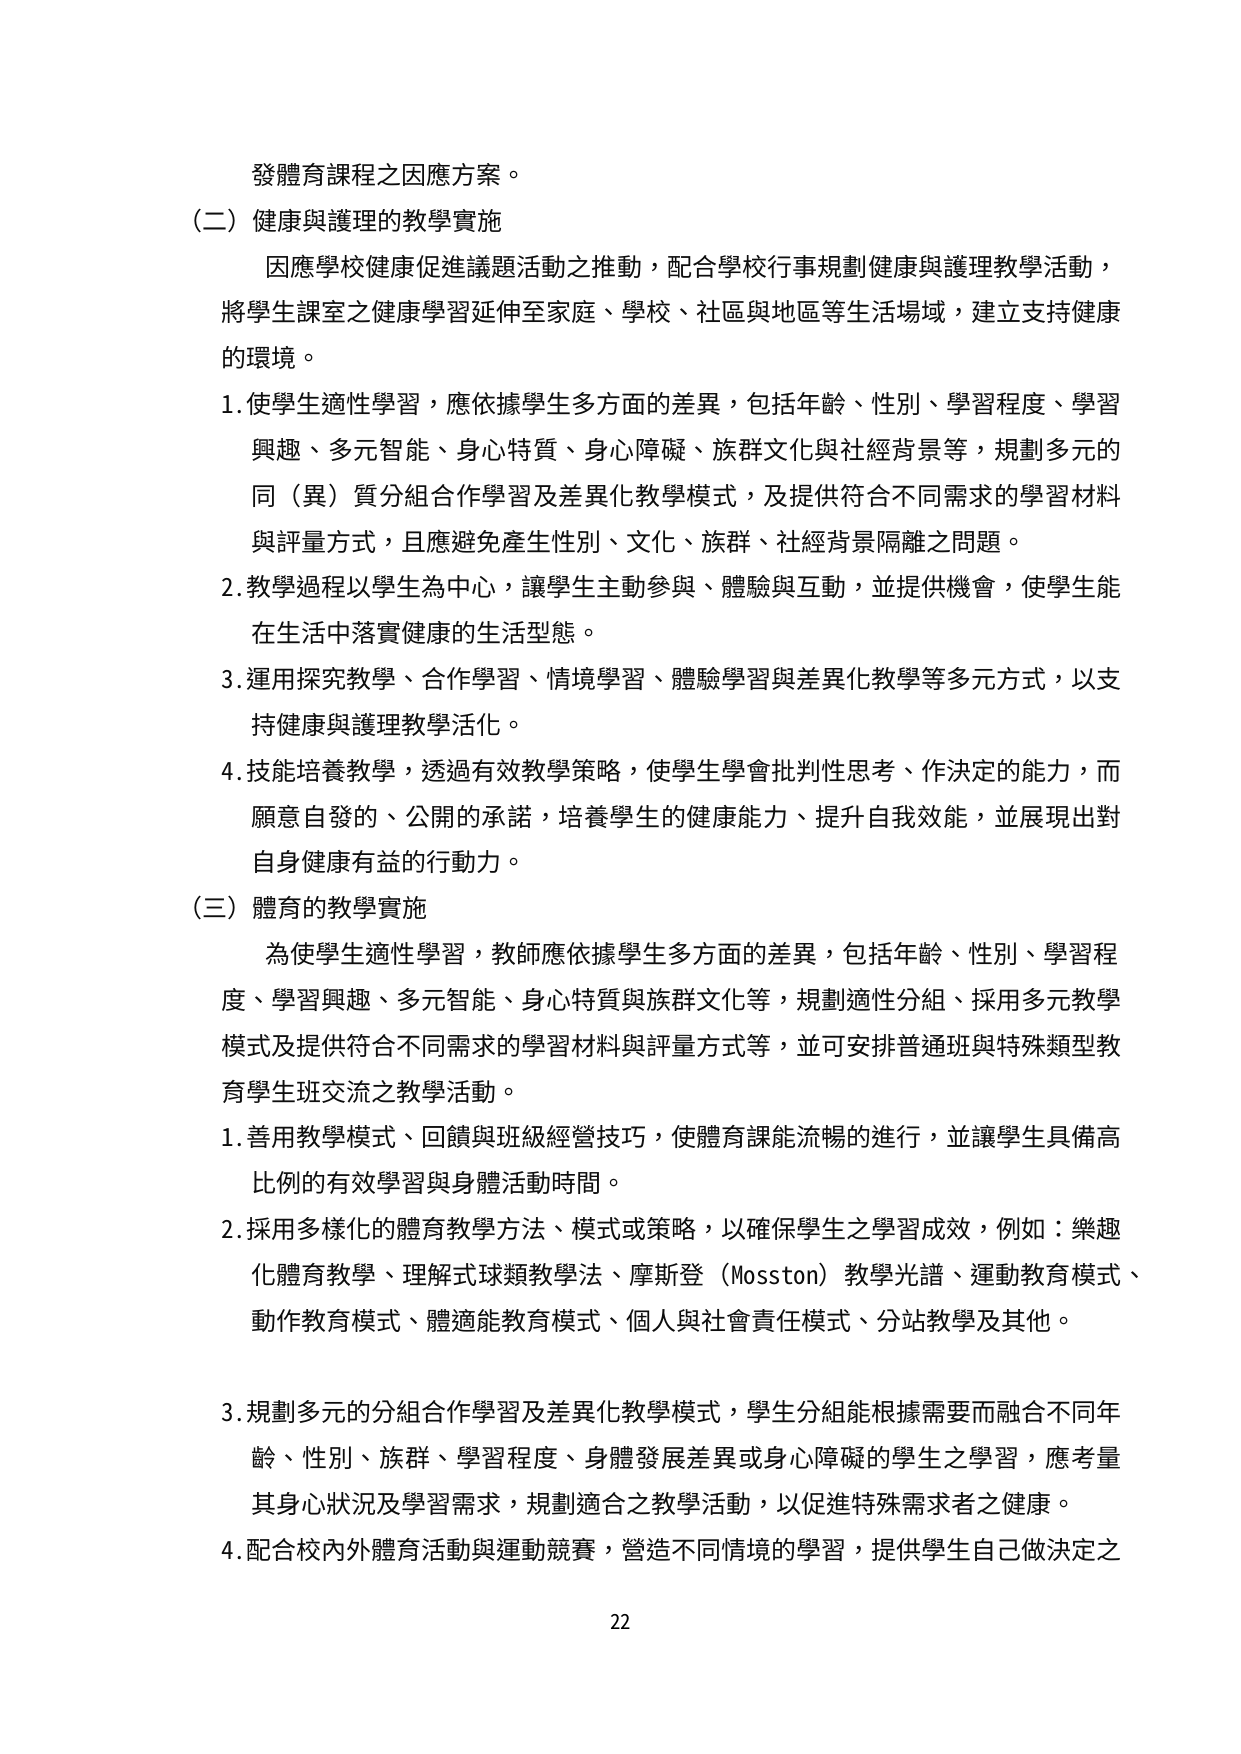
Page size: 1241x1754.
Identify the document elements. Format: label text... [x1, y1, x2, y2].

text 4.配合校內外體育活動與運動競賽，營造不同情境的學習，提供學生自己做決定之 [221, 1523, 1122, 1568]
text 為使學生適性學習，教師應依據學生多方面的差異，包括年齡、性別、學習程度、學習興趣、多元智能、身心特質與族群文化等，規劃適性分組、採用多元教學模式及提供符合不同需求的學習材料與評量方式等，並可安排普通班與特殊類型教育學生班交流之教學活動。 [221, 927, 1122, 1110]
text （二）健康與護理的教學實施 [177, 193, 1122, 239]
text 2.採用多樣化的體育教學方法、模式或策略，以確保學生之學習成效，例如：樂趣化體育教學、理解式球類教學法、摩斯登（Mosston）教學光譜、運動教育模式、動作教育模式、體適能教育模式、個人與社會責任模式、分站教學及其他。 [221, 1202, 1122, 1339]
text 發體育課程之因應方案。 [221, 148, 1122, 193]
text 4.技能培養教學，透過有效教學策略，使學生學會批判性思考、作決定的能力，而願意自發的、公開的承諾，培養學生的健康能力、提升自我效能，並展現出對自身健康有益的行動力。 [221, 743, 1122, 881]
text 3.運用探究教學、合作學習、情境學習、體驗學習與差異化教學等多元方式，以支持健康與護理教學活化。 [221, 652, 1122, 743]
text 1.善用教學模式、回饋與班級經營技巧，使體育課能流暢的進行，並讓學生具備高比例的有效學習與身體活動時間。 [221, 1110, 1122, 1202]
text 因應學校健康促進議題活動之推動，配合學校行事規劃健康與護理教學活動，將學生課室之健康學習延伸至家庭、學校、社區與地區等生活場域，建立支持健康的環境。 [221, 239, 1122, 377]
text （三）體育的教學實施 [177, 881, 1122, 927]
text 2.教學過程以學生為中心，讓學生主動參與、體驗與互動，並提供機會，使學生能在生活中落實健康的生活型態。 [221, 560, 1122, 652]
text 1.使學生適性學習，應依據學生多方面的差異，包括年齡、性別、學習程度、學習興趣、多元智能、身心特質、身心障礙、族群文化與社經背景等，規劃多元的同（異）質分組合作學習及差異化教學模式，及提供符合不同需求的學習材料與評量方式，且應避免產生性別、文化、族群、社經背景隔離之問題。 [221, 377, 1122, 560]
text 3.規劃多元的分組合作學習及差異化教學模式，學生分組能根據需要而融合不同年齡、性別、族群、學習程度、身體發展差異或身心障礙的學生之學習，應考量其身心狀況及學習需求，規劃適合之教學活動，以促進特殊需求者之健康。 [221, 1385, 1122, 1523]
